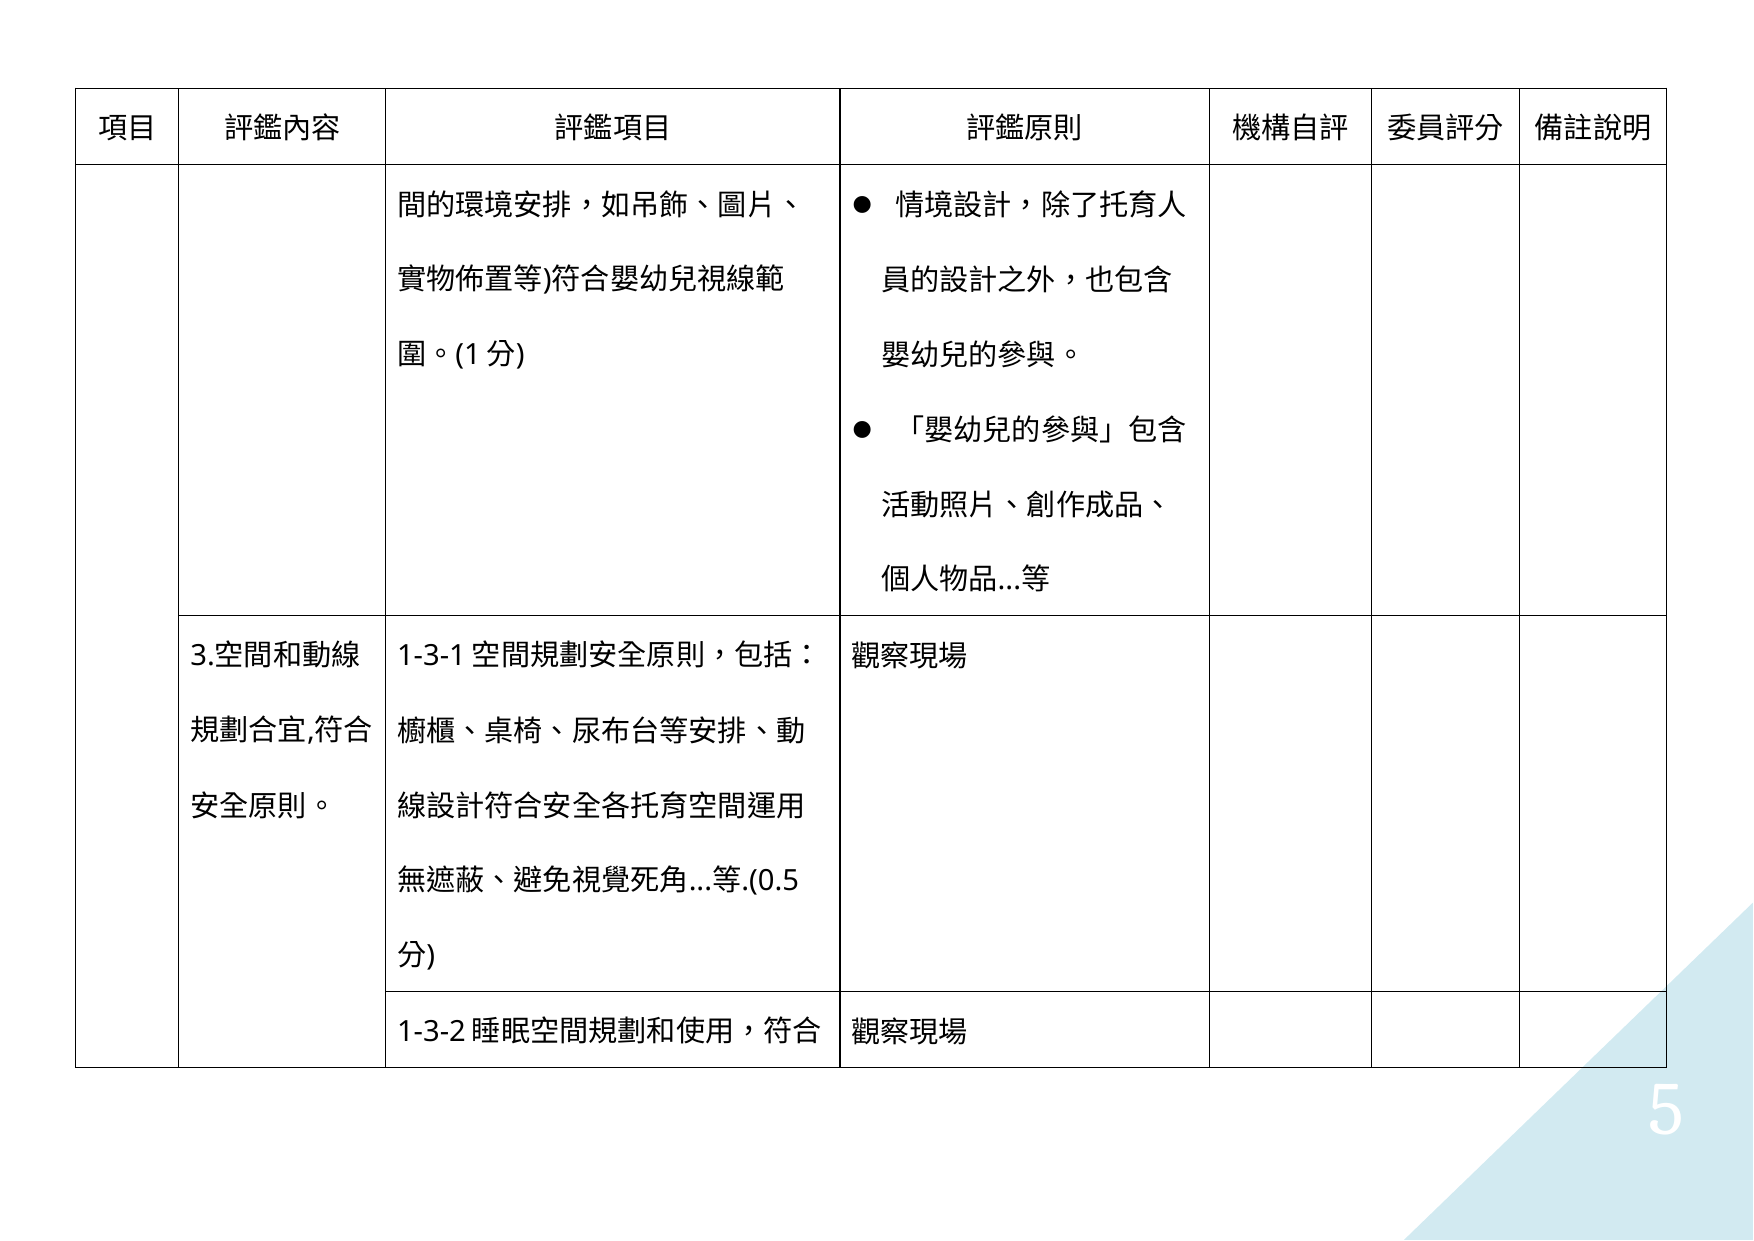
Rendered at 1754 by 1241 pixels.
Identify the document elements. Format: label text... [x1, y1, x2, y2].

table_cell [1210, 165, 1371, 615]
table_header 備註說明 [1520, 89, 1666, 164]
table_cell 觀察現場 情境設計，除了托育人員的設計之外，也包含嬰幼兒的參與。 「嬰幼兒的參與」包含活動照片、創作成品、個人物品...等 [841, 165, 1209, 615]
table_header 機構自評 [1210, 89, 1371, 164]
table_cell [1372, 616, 1519, 991]
table_cell [1520, 165, 1666, 615]
table_cell 觀察現場 嬰兒床邊無懸掛浴巾、外套,床內無放置玩偶、床邊無裝飾品或繫繩奶嘴。嬰兒睡眠時,應注意睡姿,不得讓嬰兒側、趴睡，以免發生窒息危險。 [841, 992, 1209, 1067]
table_cell [1210, 992, 1371, 1067]
table_cell 觀察現場 [841, 616, 1209, 991]
table_cell [1210, 616, 1371, 991]
table_cell 1-3-2睡眠空間規劃和使用，符合 [386, 992, 839, 1067]
table_cell [1372, 992, 1519, 1067]
table_header 委員評分 [1372, 89, 1519, 164]
table_cell [1520, 992, 1666, 1067]
table_cell 3.空間和動線規劃合宜,符合安全原則。 [179, 616, 385, 1067]
table_header 評鑑原則 [841, 89, 1209, 164]
table_header 項目 [76, 89, 178, 164]
table_header 評鑑項目 [386, 89, 839, 164]
table_cell 1-3-1空間規劃安全原則，包括：櫥櫃、桌椅、尿布台等安排、動線設計符合安全各托育空間運用無遮蔽、避免視覺死角...等.(0.5分) [386, 616, 839, 991]
table_header 評鑑內容 [179, 89, 385, 164]
table_cell 間的環境安排，如吊飾、圖片、實物佈置等)符合嬰幼兒視線範圍。(1分) [386, 165, 839, 615]
table_cell [1372, 165, 1519, 615]
table_cell [1520, 616, 1666, 991]
